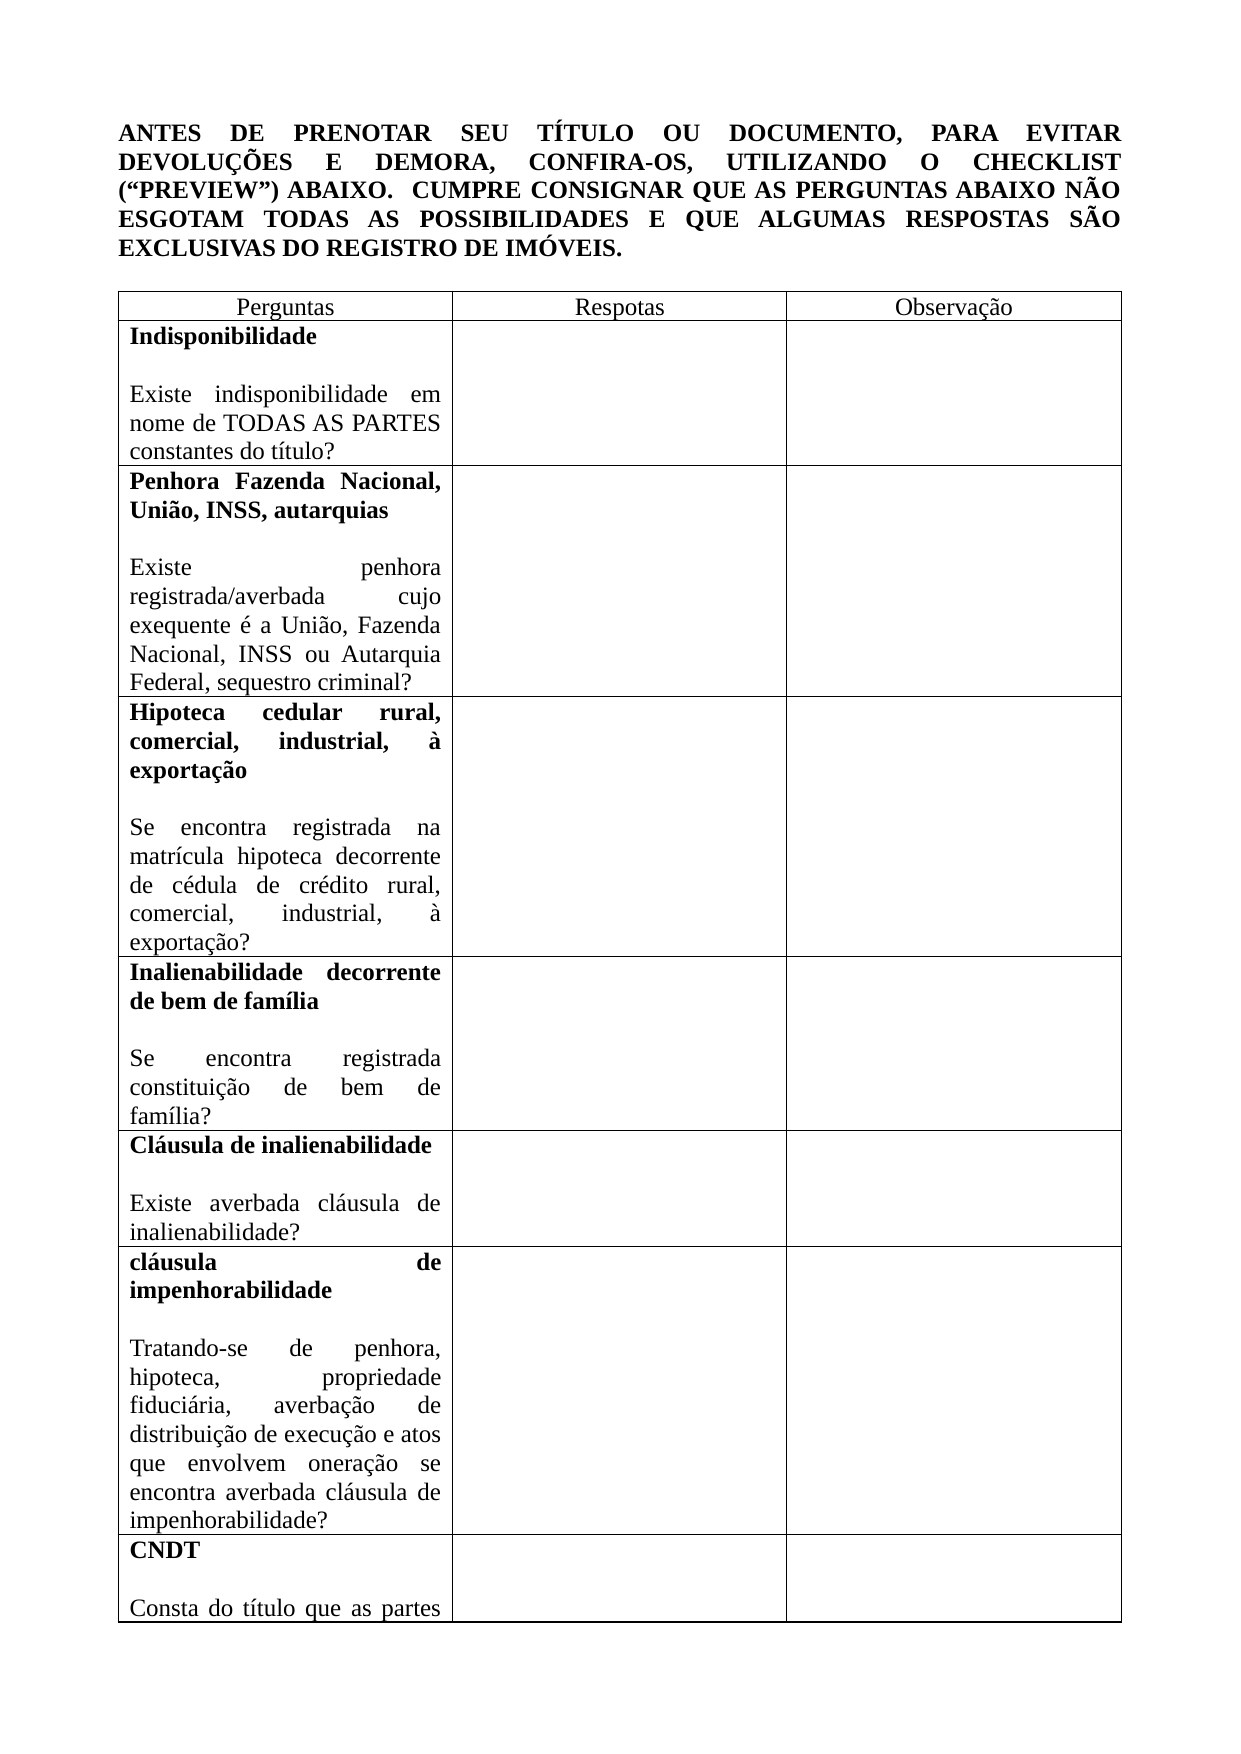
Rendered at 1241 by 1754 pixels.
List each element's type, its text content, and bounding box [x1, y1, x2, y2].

table_cell [787, 697, 1121, 956]
table_cell Hipoteca cedular rural, comercial, industrial, à exportação Se encontra registrada na matrícula hipoteca decorrente de cédula de crédito rural, comercial, industrial, à exportação? [119, 697, 452, 956]
table_cell [453, 1131, 786, 1246]
table_cell [787, 1535, 1121, 1621]
table_cell Cláusula de inalienabilidade Existe averbada cláusula de inalienabilidade? [119, 1131, 452, 1246]
table_cell [453, 321, 786, 465]
table_cell CNDT Consta do título que as partes [119, 1535, 452, 1621]
table_cell [787, 321, 1121, 465]
table_cell Inalienabilidade decorrente de bem de família Se encontra registrada constituição de bem de família? [119, 957, 452, 1129]
table_cell Indisponibilidade Existe indisponibilidade em nome de TODAS AS PARTES constantes do título? [119, 321, 452, 465]
table_cell [787, 466, 1121, 696]
table_cell [453, 957, 786, 1129]
table_cell [787, 1247, 1121, 1534]
text ANTES DE PRENOTAR SEU TÍTULO OU DOCUMENTO, PARA EVITAR DEVOLUÇÕES E DEMORA, CONFIRA-OS, UTILIZANDO O CHECKLIST (“PREVIEW”) ABAIXO. CUMPRE CONSIGNAR QUE AS PERGUNTAS ABAIXO NÃO ESGOTAM TODAS AS POSSIBILIDADES E QUE ALGUMAS RESPOSTAS SÃO EXCLUSIVAS DO REGISTRO DE IMÓVEIS. [118, 118, 1122, 262]
table_header Respotas [453, 292, 786, 320]
table_cell [453, 1535, 786, 1621]
table_cell [453, 697, 786, 956]
table_header Observação [787, 292, 1121, 320]
table_cell Penhora Fazenda Nacional, União, INSS, autarquias Existe penhora registrada/averbada cujo exequente é a União, Fazenda Nacional, INSS ou Autarquia Federal, sequestro criminal? [119, 466, 452, 696]
table_cell [787, 1131, 1121, 1246]
table_cell [453, 466, 786, 696]
table_cell [453, 1247, 786, 1534]
table_cell cláusula de impenhorabilidade Tratando-se de penhora, hipoteca, propriedade fiduciária, averbação de distribuição de execução e atos que envolvem oneração se encontra averbada cláusula de impenhorabilidade? [119, 1247, 452, 1534]
table_header Perguntas [119, 292, 452, 320]
table_cell [787, 957, 1121, 1129]
